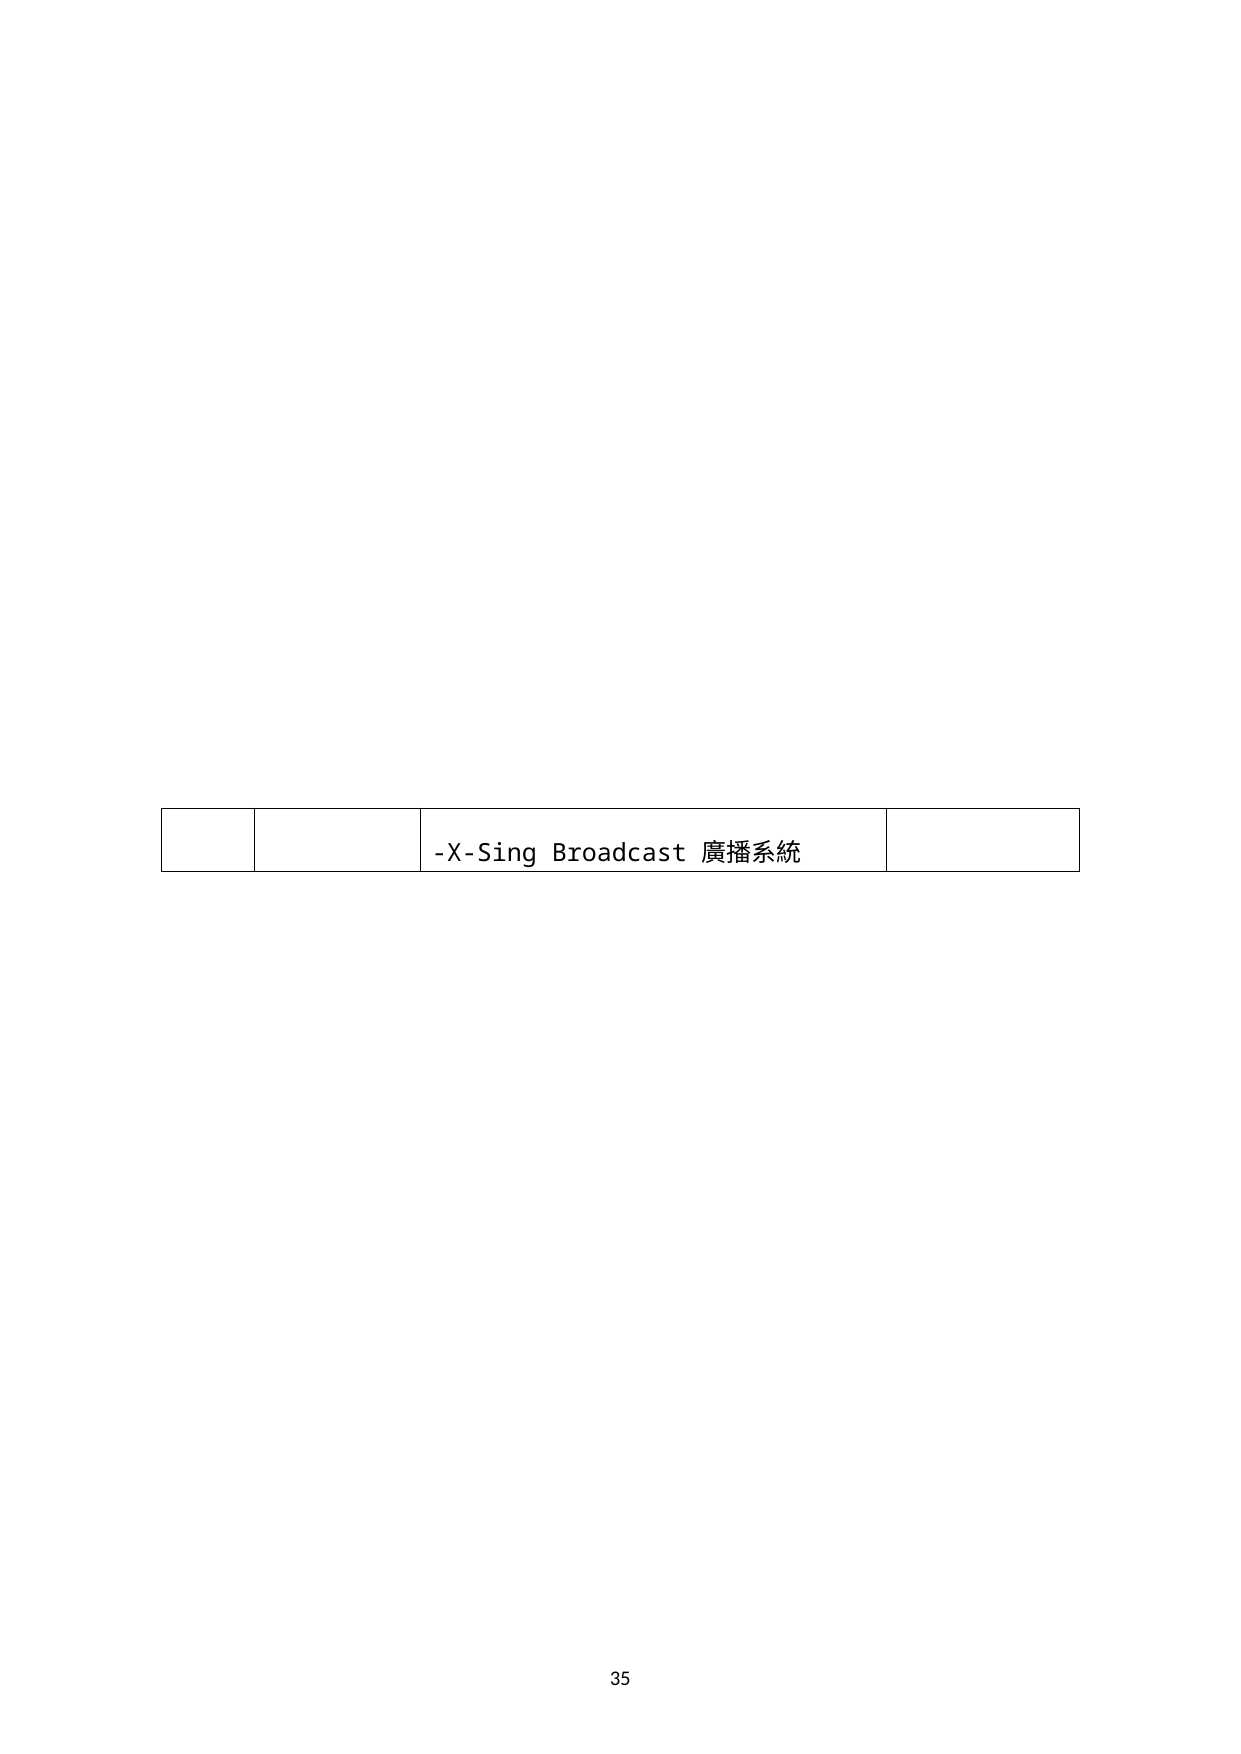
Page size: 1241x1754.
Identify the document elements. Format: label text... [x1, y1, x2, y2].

table_cell [255, 809, 420, 871]
table_cell [887, 809, 1079, 871]
table_cell [162, 809, 254, 871]
table_cell -X-Sing Broadcast 廣播系統 [421, 809, 886, 871]
